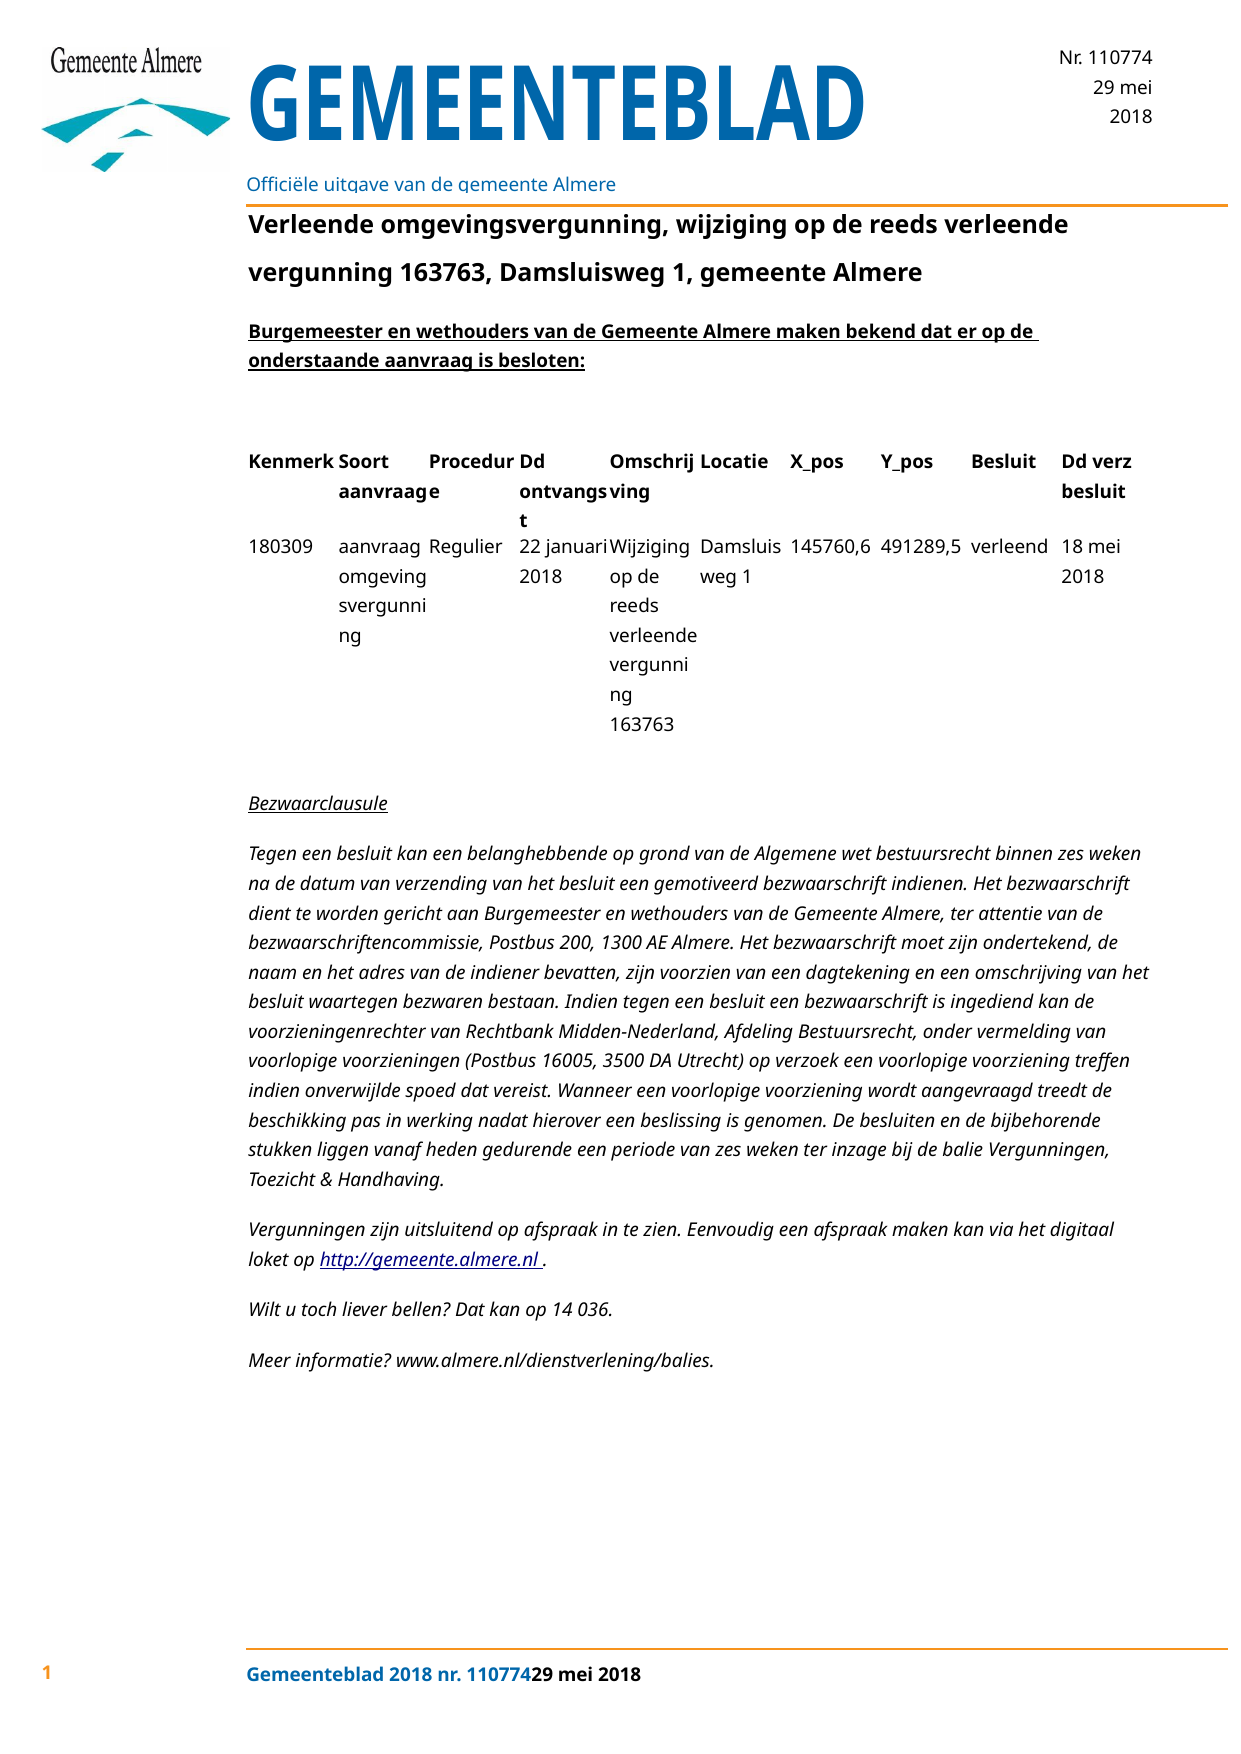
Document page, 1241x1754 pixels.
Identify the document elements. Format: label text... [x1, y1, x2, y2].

table_header X_pos [790, 449, 881, 533]
table_header Y_pos [881, 449, 971, 533]
table_cell Regulier [429, 533, 519, 737]
table_cell 145760,6 [790, 533, 881, 737]
text Wilt u toch liever bellen? Dat kan op 14 036. [248, 1296, 1152, 1322]
table_cell Damsluisweg 1 [700, 533, 790, 737]
text Tegen een besluit kan een belanghebbende op grond van de Algemene wet bestuursrecht binnen zes weken na de datum van verzending van het besluit een gemotiveerd bezwaarschrift indienen. Het bezwaarschrift dient te worden gericht aan Burgemeester en wethouders van de Gemeente Almere, ter attentie van de bezwaarschriftencommissie, Postbus 200, 1300 AE Almere. Het bezwaarschrift moet zijn ondertekend, de naam en het adres van de indiener bevatten, zijn voorzien van een dagtekening en een omschrijving van het besluit waartegen bezwaren bestaan. Indien tegen een besluit een bezwaarschrift is ingediend kan de voorzieningenrechter van Rechtbank Midden-Nederland, Afdeling Bestuursrecht, onder vermelding van voorlopige voorzieningen (Postbus 16005, 3500 DA Utrecht) op verzoek een voorlopige voorziening treffen indien onverwijlde spoed dat vereist. Wanneer een voorlopige voorziening wordt aangevraagd treedt de beschikking pas in werking nadat hierover een beslissing is genomen. De besluiten en de bijbehorende stukken liggen vanaf heden gedurende een periode van zes weken ter inzage bij de balie Vergunningen, Toezicht & Handhaving. [248, 841, 1152, 1192]
table_cell 18 mei 2018 [1061, 533, 1152, 737]
table_cell 22 januari 2018 [519, 533, 609, 737]
table_cell Wijziging op de reeds verleende vergunning 163763 [609, 533, 700, 737]
text Meer informatie? www.almere.nl/dienstverlening/balies. [248, 1347, 1152, 1373]
table_cell 180309 [248, 533, 338, 737]
table_header Dd ontvangst [519, 449, 609, 533]
table_header Dd verz besluit [1061, 449, 1152, 533]
text Vergunningen zijn uitsluitend op afspraak in te zien. Eenvoudig een afspraak maken kan via het digitaal loket op http://gemeente.almere.nl . [248, 1216, 1152, 1272]
table_cell verleend [971, 533, 1061, 737]
text Verleende omgevingsvergunning, wijziging op de reeds verleende vergunning 163763, Damsluisweg 1, gemeente Almere [248, 207, 1152, 288]
table_header Besluit [971, 449, 1061, 533]
table_header Soort aanvraag [338, 449, 429, 533]
text Bezwaarclausule [248, 790, 1152, 816]
table_header Kenmerk [248, 449, 338, 533]
picture [41, 47, 231, 172]
text Burgemeester en wethouders van de Gemeente Almere maken bekend dat er op de onderstaande aanvraag is besloten: [248, 318, 1152, 373]
table_header Procedure [429, 449, 519, 533]
table_cell 491289,5 [881, 533, 971, 737]
table_header Locatie [700, 449, 790, 533]
table_header Omschrijving [609, 449, 700, 533]
table_cell aanvraag omgevingsvergunning [338, 533, 429, 737]
